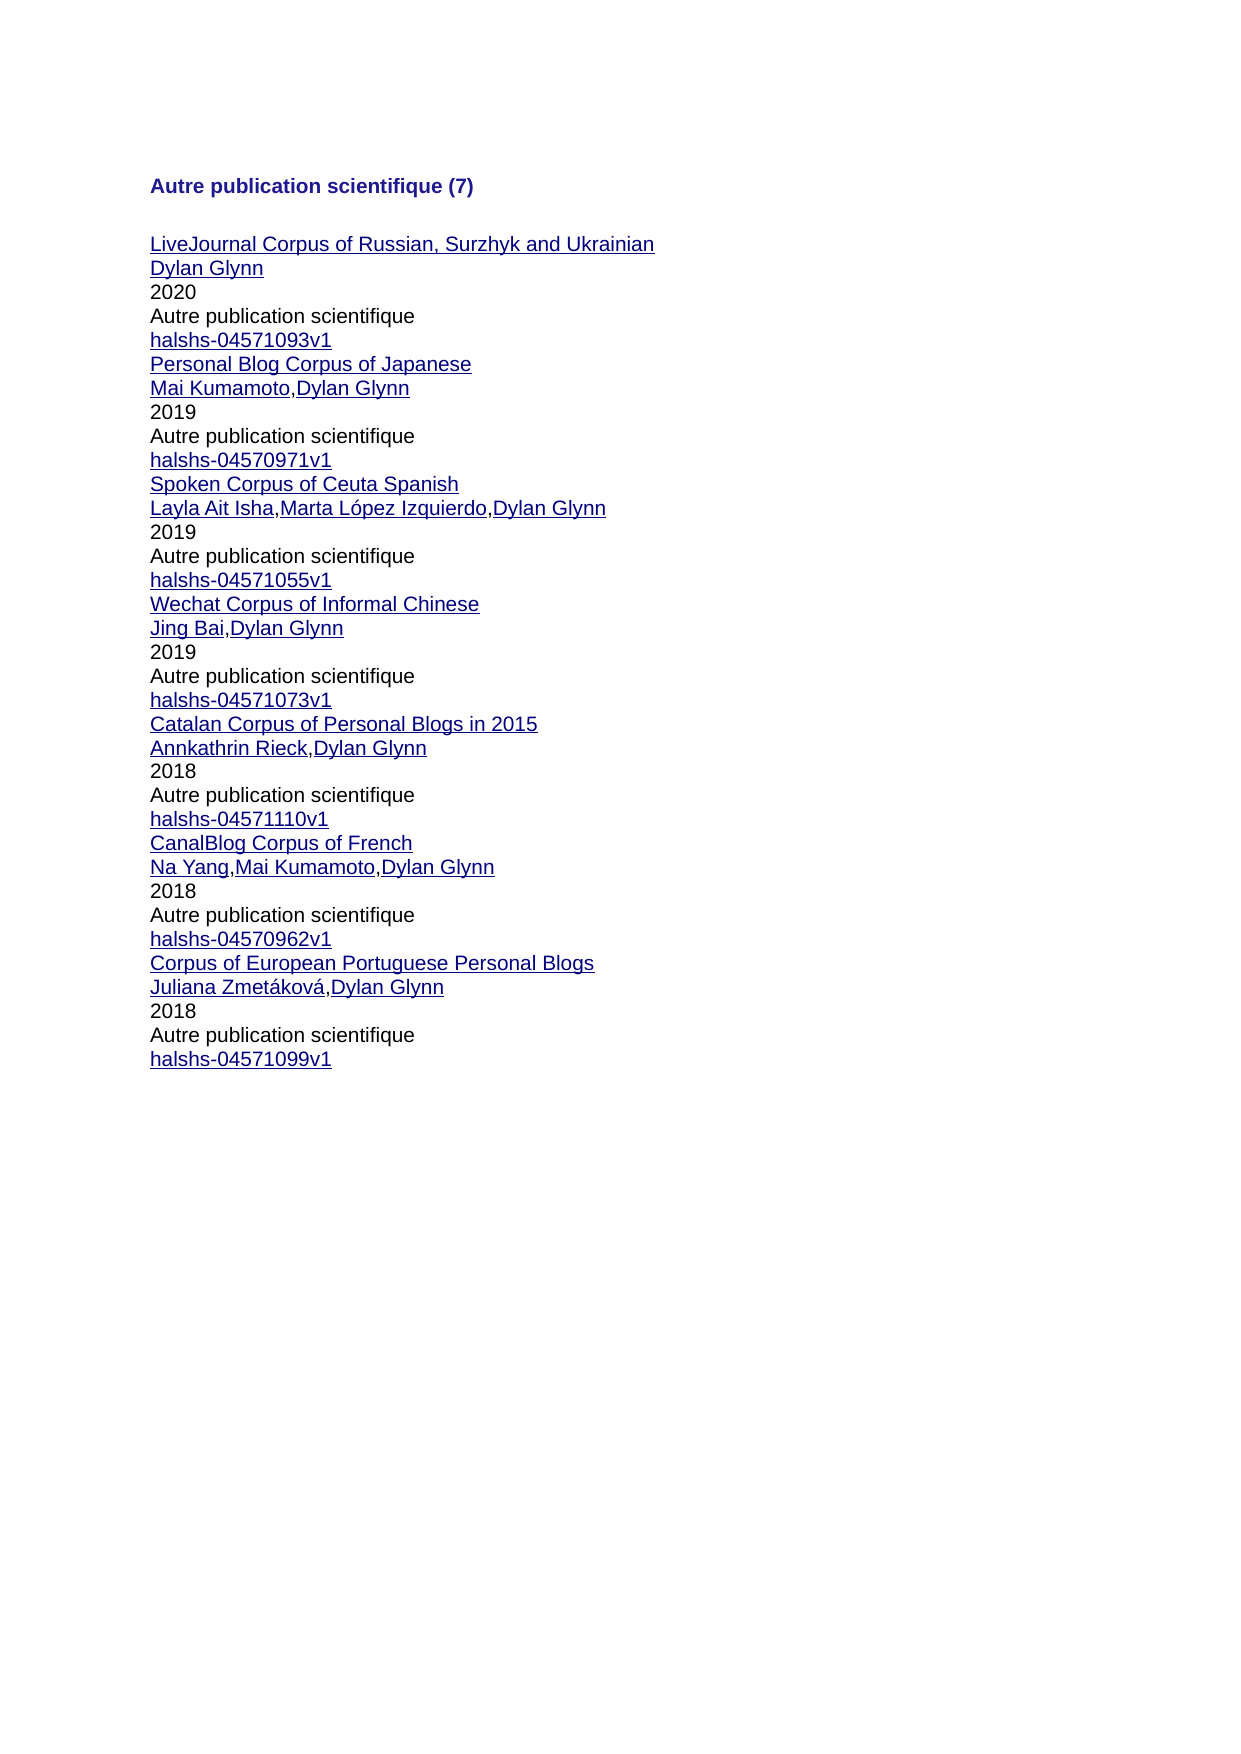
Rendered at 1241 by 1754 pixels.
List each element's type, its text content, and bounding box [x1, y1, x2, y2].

subtitle Autre publication scientifique (7) [150, 174, 1090, 198]
table_cell Corpus of European Portuguese Personal Blogs Juliana Zmetáková,Dylan Glynn 2018 Autre publication scientifique halshs-04571099v1 [150, 951, 1090, 1071]
table_cell Spoken Corpus of Ceuta Spanish Layla Ait Isha,Marta López Izquierdo,Dylan Glynn 2019 Autre publication scientifique halshs-04571055v1 [150, 472, 1090, 592]
table_cell Personal Blog Corpus of Japanese Mai Kumamoto,Dylan Glynn 2019 Autre publication scientifique halshs-04570971v1 [150, 352, 1090, 472]
table_cell Wechat Corpus of Informal Chinese Jing Bai,Dylan Glynn 2019 Autre publication scientifique halshs-04571073v1 [150, 592, 1090, 711]
table_cell Catalan Corpus of Personal Blogs in 2015 Annkathrin Rieck,Dylan Glynn 2018 Autre publication scientifique halshs-04571110v1 [150, 711, 1090, 831]
table_header LiveJournal Corpus of Russian, Surzhyk and Ukrainian Dylan Glynn 2020 Autre publication scientifique halshs-04571093v1 [150, 232, 1090, 352]
table_cell CanalBlog Corpus of French Na Yang,Mai Kumamoto,Dylan Glynn 2018 Autre publication scientifique halshs-04570962v1 [150, 831, 1090, 951]
